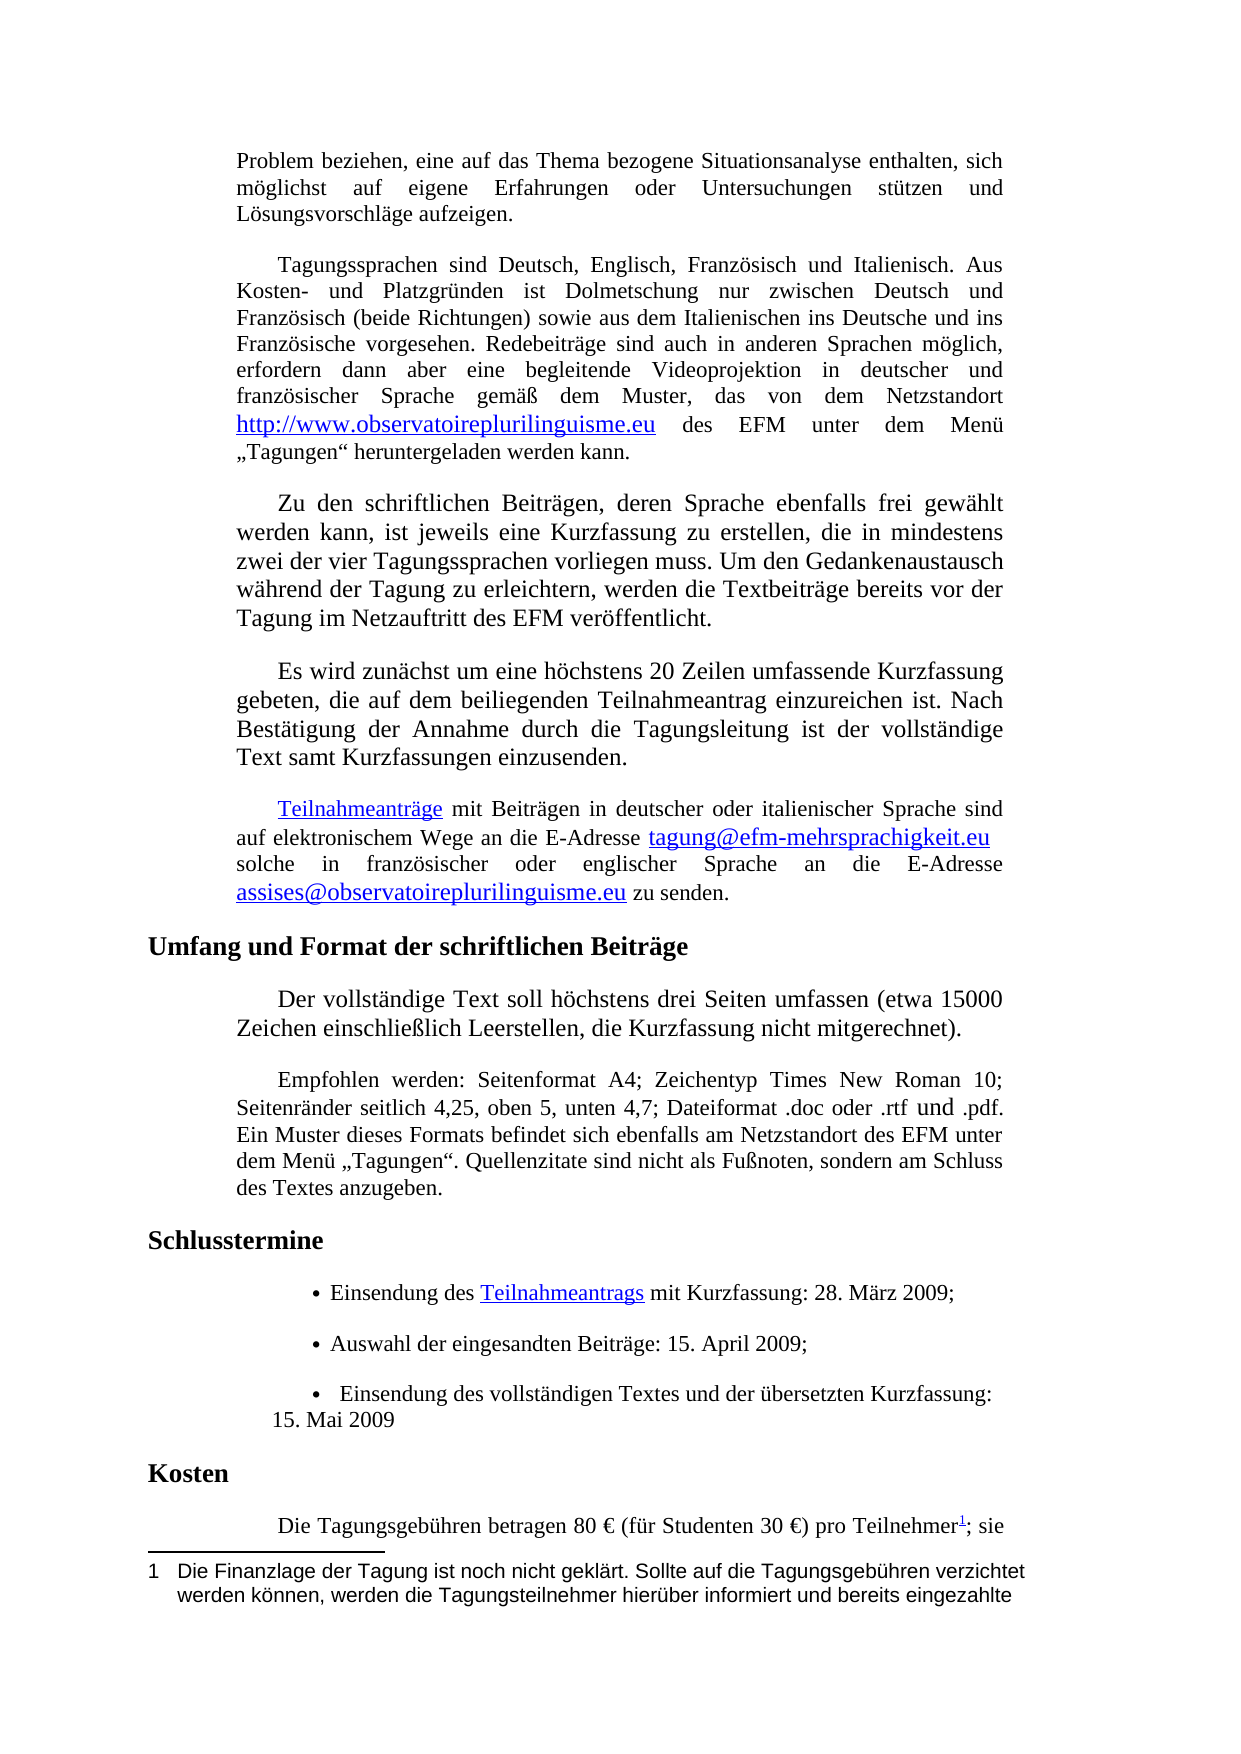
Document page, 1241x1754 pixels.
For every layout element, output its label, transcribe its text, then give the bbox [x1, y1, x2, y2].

text Die Finanzlage der Tagung ist noch nicht geklärt. Sollte auf die Tagungsgebühren verzichtet werden können, werden die Tagungsteilnehmer hierüber informiert und bereits eingezahlte [148, 1558, 1093, 1606]
subtitle Kosten [148, 1457, 1093, 1488]
subtitle Schlusstermine [148, 1224, 1093, 1256]
text Der vollständige Text soll höchstens drei Seiten umfassen (etwa 15000 Zeichen einschließlich Leerstellen, die Kurzfassung nicht mitgerechnet). [236, 984, 1004, 1042]
text Tagungssprachen sind Deutsch, Englisch, Französisch und Italienisch. Aus Kosten- und Platzgründen ist Dolmetschung nur zwischen Deutsch und Französisch (beide Richtungen) sowie aus dem Italienischen ins Deutsche und ins Französische vorgesehen. Redebeiträge sind auch in anderen Sprachen möglich, erfordern dann aber eine begleitende Videoprojektion in deutscher und französischer Sprache gemäß dem Muster, das von dem Netzstandort http://www.observatoireplurilinguisme.eu des EFM unter dem Menü „Tagungen“ heruntergeladen werden kann. [236, 251, 1004, 464]
text Teilnahmeanträge mit Beiträgen in deutscher oder italienischer Sprache sind auf elektronischem Wege an die E-Adresse tagung@efm-mehrsprachigkeit.eu solche in französischer oder englischer Sprache an die E-Adresse assises@observatoireplurilinguisme.eu zu senden. [236, 795, 1004, 906]
text · Auswahl der eingesandten Beiträge: 15. April 2009; [272, 1329, 1004, 1356]
text Empfohlen werden: Seitenformat A4; Zeichentyp Times New Roman 10; Seitenränder seitlich 4,25, oben 5, unten 4,7; Dateiformat .doc oder .rtf und .pdf. Ein Muster dieses Formats befindet sich ebenfalls am Netzstandort des EFM unter dem Menü „Tagungen“. Quellenzitate sind nicht als Fußnoten, sondern am Schluss des Textes anzugeben. [236, 1066, 1004, 1200]
text Es wird zunächst um eine höchstens 20 Zeilen umfassende Kurzfassung gebeten, die auf dem beiliegenden Teilnahmeantrag einzureichen ist. Nach Bestätigung der Annahme durch die Tagungsleitung ist der vollständige Text samt Kurzfassungen einzusenden. [236, 656, 1004, 771]
text Problem beziehen, eine auf das Thema bezogene Situationsanalyse enthalten, sich möglichst auf eigene Erfahrungen oder Untersuchungen stützen und Lösungsvorschläge aufzeigen. [236, 148, 1004, 227]
text · Einsendung des Teilnahmeantrags mit Kurzfassung: 28. März 2009; [272, 1279, 1004, 1305]
text Die Tagungsgebühren betragen 80 € (für Studenten 30 €) pro Teilnehmer; sie sind nach Annahme des Teilnahmeantrags zu entrichten. [236, 1512, 1004, 1538]
subtitle Umfang und Format der schriftlichen Beiträge [148, 930, 1093, 961]
text · Einsendung des vollständigen Textes und der übersetzten Kurzfassung: 15. Mai 2009 [272, 1380, 1004, 1433]
text Zu den schriftlichen Beiträgen, deren Sprache ebenfalls frei gewählt werden kann, ist jeweils eine Kurzfassung zu erstellen, die in mindestens zwei der vier Tagungssprachen vorliegen muss. Um den Gedankenaustausch während der Tagung zu erleichtern, werden die Textbeiträge bereits vor der Tagung im Netzauftritt des EFM veröffentlicht. [236, 488, 1004, 632]
